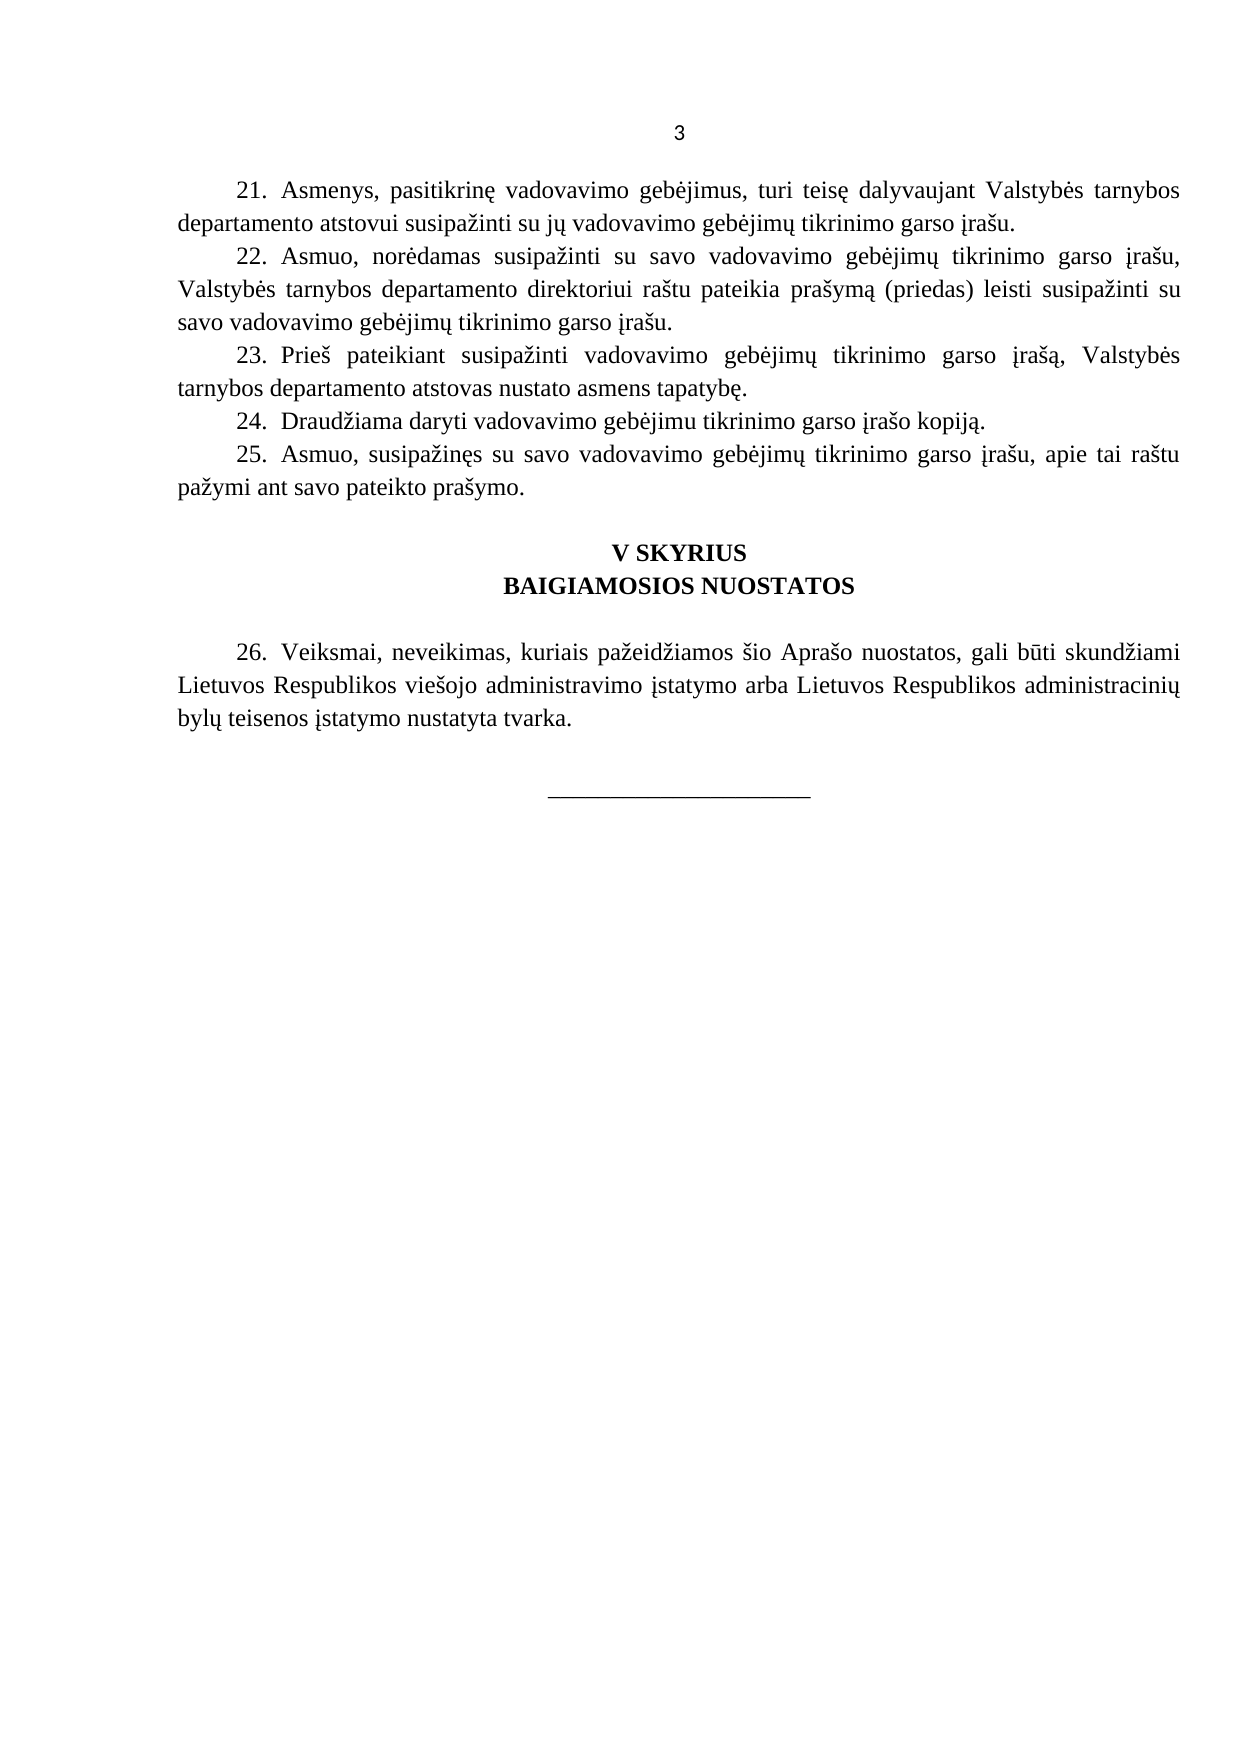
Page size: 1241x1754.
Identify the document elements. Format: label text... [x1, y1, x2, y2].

text 23. Prieš pateikiant susipažinti vadovavimo gebėjimų tikrinimo garso įrašą, Valstybės tarnybos departamento atstovas nustato asmens tapatybę. [177, 340, 1181, 402]
text V SKYRIUS [177, 538, 1181, 567]
text 24. Draudžiama daryti vadovavimo gebėjimu tikrinimo garso įrašo kopiją. [177, 406, 1181, 435]
text 22. Asmuo, norėdamas susipažinti su savo vadovavimo gebėjimų tikrinimo garso įrašu, Valstybės tarnybos departamento direktoriui raštu pateikia prašymą (priedas) leisti susipažinti su savo vadovavimo gebėjimų tikrinimo garso įrašu. [177, 241, 1181, 336]
text 26. Veiksmai, neveikimas, kuriais pažeidžiamos šio Aprašo nuostatos, gali būti skundžiami Lietuvos Respublikos viešojo administravimo įstatymo arba Lietuvos Respublikos administracinių bylų teisenos įstatymo nustatyta tvarka. [177, 637, 1181, 732]
text 21. Asmenys, pasitikrinę vadovavimo gebėjimus, turi teisę dalyvaujant Valstybės tarnybos departamento atstovui susipažinti su jų vadovavimo gebėjimų tikrinimo garso įrašu. [177, 175, 1181, 237]
text BAIGIAMOSIOS NUOSTATOS [177, 571, 1181, 600]
text 25. Asmuo, susipažinęs su savo vadovavimo gebėjimų tikrinimo garso įrašu, apie tai raštu pažymi ant savo pateikto prašymo. [177, 439, 1181, 501]
text _____________________ [177, 772, 1181, 801]
